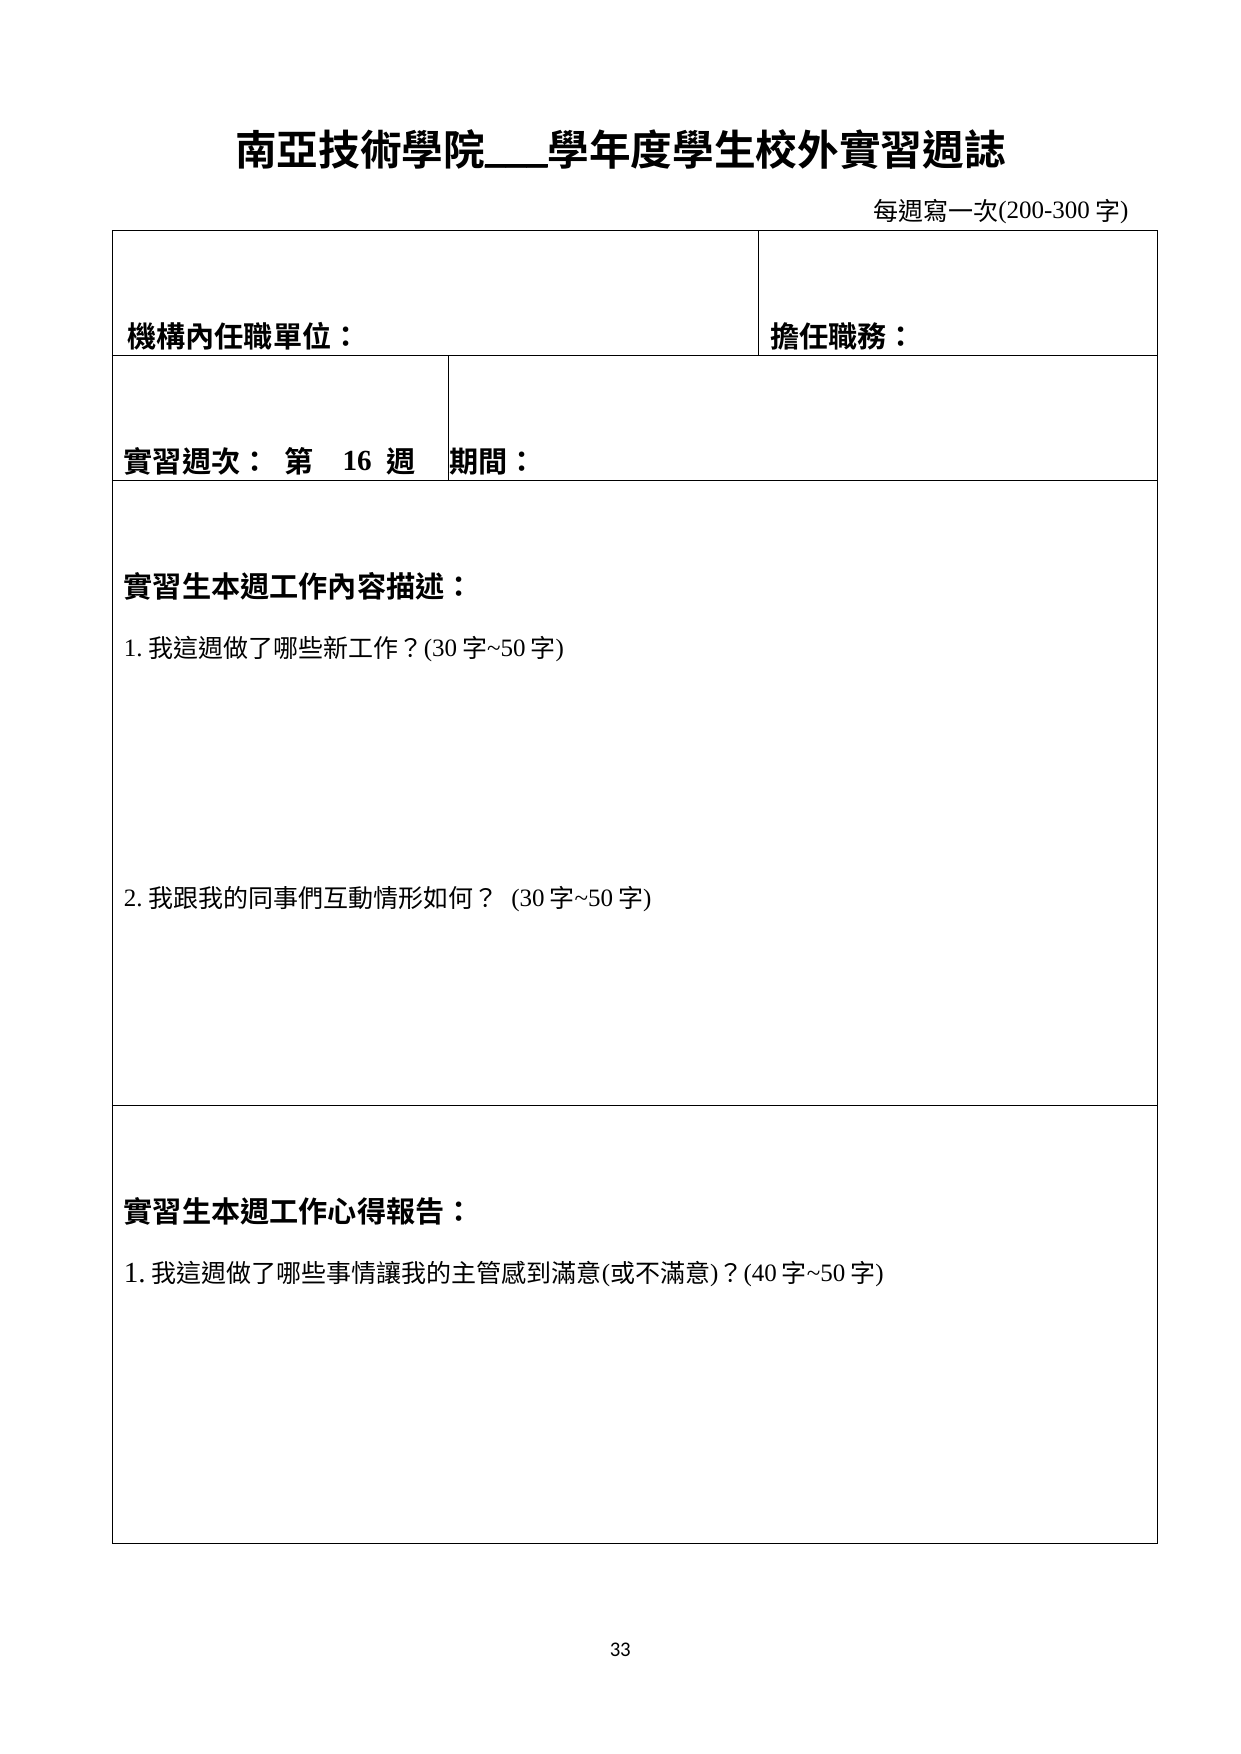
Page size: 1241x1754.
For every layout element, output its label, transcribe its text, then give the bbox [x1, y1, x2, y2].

table_cell 實習生本週工作心得報告： 1. 我這週做了哪些事情讓我的主管感到滿意(或不滿意)？(40字~50字) [113, 1106, 1157, 1543]
table_cell 實習週次： 第 16 週 [113, 356, 448, 480]
text 南亞技術學院___學年度學生校外實習週誌 [112, 105, 1128, 168]
text 每週寫一次(200-300字) [112, 168, 1128, 230]
table_header 擔任職務： [759, 231, 1157, 355]
table_cell 期間： [449, 356, 1157, 480]
table_header 機構內任職單位： [113, 231, 758, 355]
table_cell 實習生本週工作內容描述： 1. 我這週做了哪些新工作？(30字~50字) 2. 我跟我的同事們互動情形如何？ (30字~50字) [113, 481, 1157, 1105]
